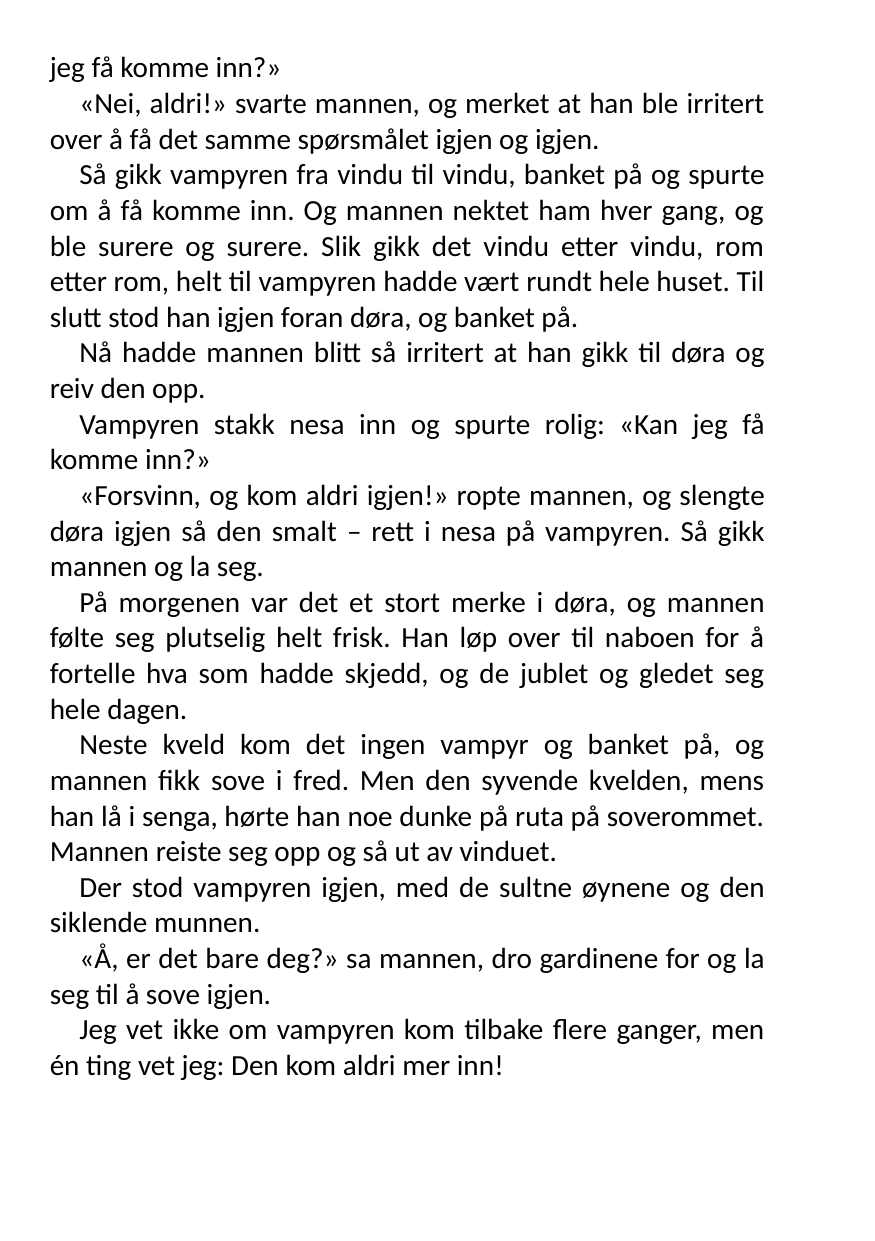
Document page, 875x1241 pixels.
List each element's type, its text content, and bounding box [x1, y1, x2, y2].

text «Forsvinn, og kom aldri igjen!» ropte mannen, og slengte døra igjen så den smalt – rett i nesa på vampyren. Så gikk mannen og la seg. [49, 477, 765, 584]
text jeg få komme inn?» [49, 49, 765, 85]
text Der stod vampyren igjen, med de sultne øynene og den siklende munnen. [49, 869, 765, 940]
text På morgenen var det et stort merke i døra, og mannen følte seg plutselig helt frisk. Han løp over til naboen for å fortelle hva som hadde skjedd, og de jublet og gledet seg hele dagen. [49, 584, 765, 726]
text Jeg vet ikke om vampyren kom tilbake flere ganger, men én ting vet jeg: Den kom aldri mer inn! [49, 1011, 765, 1083]
text Neste kveld kom det ingen vampyr og banket på, og mannen fikk sove i fred. Men den syvende kvelden, mens han lå i senga, hørte han noe dunke på ruta på soverommet. Mannen reiste seg opp og så ut av vinduet. [49, 726, 765, 869]
text «Å, er det bare deg?» sa mannen, dro gardinene for og la seg til å sove igjen. [49, 940, 765, 1011]
text «Nei, aldri!» svarte mannen, og merket at han ble irritert over å få det samme spørsmålet igjen og igjen. [49, 85, 765, 156]
text Så gikk vampyren fra vindu til vindu, banket på og spurte om å få komme inn. Og mannen nektet ham hver gang, og ble surere og surere. Slik gikk det vindu etter vindu, rom etter rom, helt til vampyren hadde vært rundt hele huset. Til slutt stod han igjen foran døra, og banket på. [49, 156, 765, 334]
text Vampyren stakk nesa inn og spurte rolig: «Kan jeg få komme inn?» [49, 406, 765, 477]
text Nå hadde mannen blitt så irritert at han gikk til døra og reiv den opp. [49, 334, 765, 406]
